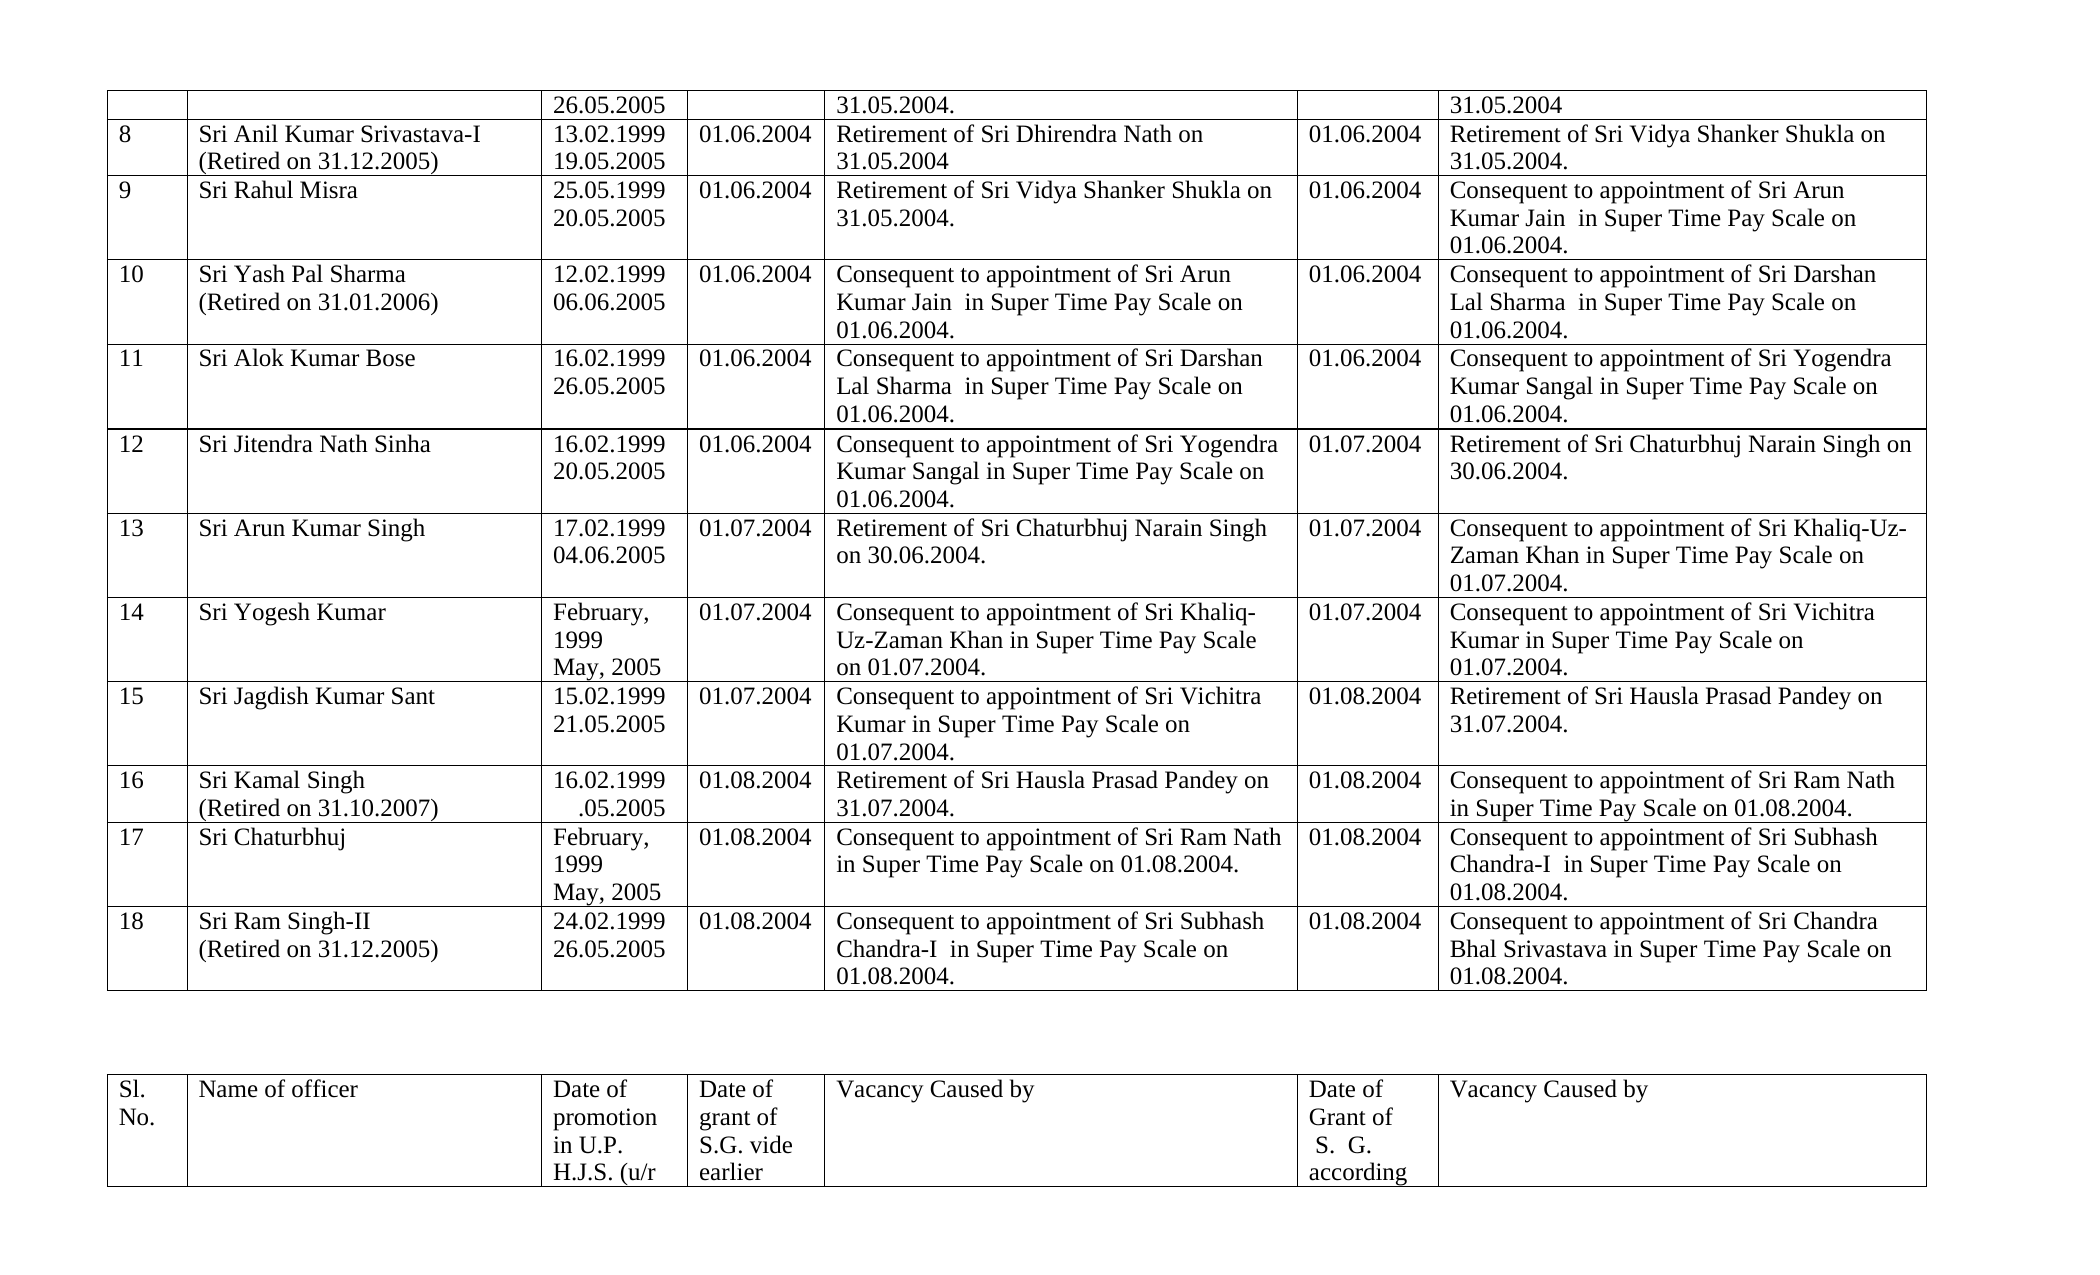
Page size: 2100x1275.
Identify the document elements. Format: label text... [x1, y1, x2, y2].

table_cell Sri Rahul Misra [188, 176, 541, 259]
table_header Vacancy Caused by [1439, 1075, 1926, 1186]
table_cell Consequent to appointment of Sri Arun Kumar Jain in Super Time Pay Scale on 01.06.2004. [825, 260, 1297, 343]
table_cell February, 1999 May, 2005 [542, 598, 687, 681]
table_cell Consequent to appointment of Sri Vichitra Kumar in Super Time Pay Scale on 01.07.2004. [825, 682, 1297, 765]
table_cell Sri Kamal Singh (Retired on 31.10.2007) [188, 766, 541, 822]
table_cell 01.06.2004 [1298, 176, 1438, 259]
table_header 01.06.2004 [688, 430, 824, 513]
table_cell Sri Alok Kumar Bose [188, 345, 541, 428]
table_header Date of Grant of S. G. according [1298, 1075, 1438, 1186]
table_cell 01.08.2004 [688, 907, 824, 990]
table_cell Sri Yogesh Kumar [188, 598, 541, 681]
table_cell 16.02.1999 .05.2005 [542, 766, 687, 822]
table_cell 01.07.2004 [688, 514, 824, 597]
table_cell 17 [108, 823, 187, 906]
table_cell Retirement of Sri Vidya Shanker Shukla on 31.05.2004. [1439, 120, 1926, 175]
table_cell 01.06.2004 [688, 260, 824, 343]
table_cell Sri Arun Kumar Singh [188, 514, 541, 597]
table_cell 01.07.2004 [1298, 598, 1438, 681]
table_cell Consequent to appointment of Sri Chandra Bhal Srivastava in Super Time Pay Scale on 01.08.2004. [1439, 907, 1926, 990]
table_cell 25.05.1999 20.05.2005 [542, 176, 687, 259]
table_cell 16.02.1999 26.05.2005 [542, 345, 687, 428]
table_cell 01.07.2004 [1298, 514, 1438, 597]
table_cell 11 [108, 345, 187, 428]
table_header 26.05.2005 [542, 91, 687, 119]
table_header 01.07.2004 [1298, 430, 1438, 513]
table_cell 10 [108, 260, 187, 343]
table_cell Consequent to appointment of Sri Yogendra Kumar Sangal in Super Time Pay Scale on 01.06.2004. [1439, 345, 1926, 428]
table_header Date of promotion in U.P. H.J.S. (u/r [542, 1075, 687, 1186]
table_cell Consequent to appointment of Sri Khaliq-Uz-Zaman Khan in Super Time Pay Scale on 01.07.2004. [1439, 514, 1926, 597]
table_cell 01.08.2004 [1298, 823, 1438, 906]
table_cell 12.02.1999 06.06.2005 [542, 260, 687, 343]
table_cell 17.02.1999 04.06.2005 [542, 514, 687, 597]
table_cell 14 [108, 598, 187, 681]
table_header [108, 91, 187, 119]
table_cell 01.08.2004 [1298, 907, 1438, 990]
table_cell Consequent to appointment of Sri Subhash Chandra-I in Super Time Pay Scale on 01.08.2004. [1439, 823, 1926, 906]
table_cell 13 [108, 514, 187, 597]
table_header 16.02.1999 20.05.2005 [542, 430, 687, 513]
table_cell 8 [108, 120, 187, 175]
table_header [688, 91, 824, 119]
table_cell Consequent to appointment of Sri Darshan Lal Sharma in Super Time Pay Scale on 01.06.2004. [1439, 260, 1926, 343]
table_header Vacancy Caused by [825, 1075, 1297, 1186]
table_cell 9 [108, 176, 187, 259]
table_cell 01.06.2004 [1298, 120, 1438, 175]
table_cell 01.08.2004 [1298, 682, 1438, 765]
table_cell Sri Jagdish Kumar Sant [188, 682, 541, 765]
table_header Sl. No. [108, 1075, 187, 1186]
table_cell 01.06.2004 [688, 120, 824, 175]
table_cell 18 [108, 907, 187, 990]
table_cell Sri Yash Pal Sharma (Retired on 31.01.2006) [188, 260, 541, 343]
table_cell Retirement of Sri Chaturbhuj Narain Singh on 30.06.2004. [825, 514, 1297, 597]
table_cell Consequent to appointment of Sri Subhash Chandra-I in Super Time Pay Scale on 01.08.2004. [825, 907, 1297, 990]
table_cell Sri Anil Kumar Srivastava-I (Retired on 31.12.2005) [188, 120, 541, 175]
table_header Name of officer [188, 1075, 541, 1186]
table_cell Sri Ram Singh-II (Retired on 31.12.2005) [188, 907, 541, 990]
table_header [188, 91, 541, 119]
table_cell Retirement of Sri Hausla Prasad Pandey on 31.07.2004. [825, 766, 1297, 822]
table_cell 01.08.2004 [688, 766, 824, 822]
table_header Date of grant of S.G. vide earlier [688, 1075, 824, 1186]
table_cell 01.06.2004 [1298, 345, 1438, 428]
table_header 31.05.2004 [1439, 91, 1926, 119]
table_cell 01.08.2004 [688, 823, 824, 906]
table_cell Retirement of Sri Hausla Prasad Pandey on 31.07.2004. [1439, 682, 1926, 765]
table_cell 24.02.1999 26.05.2005 [542, 907, 687, 990]
table_header 12 [108, 430, 187, 513]
table_cell Sri Chaturbhuj [188, 823, 541, 906]
table_header Consequent to appointment of Sri Yogendra Kumar Sangal in Super Time Pay Scale on 01.06.2004. [825, 430, 1297, 513]
table_cell 15 [108, 682, 187, 765]
table_cell Consequent to appointment of Sri Arun Kumar Jain in Super Time Pay Scale on 01.06.2004. [1439, 176, 1926, 259]
table_cell 01.07.2004 [688, 682, 824, 765]
table_cell 16 [108, 766, 187, 822]
table_header Sri Jitendra Nath Sinha [188, 430, 541, 513]
table_cell Retirement of Sri Vidya Shanker Shukla on 31.05.2004. [825, 176, 1297, 259]
table_cell 01.08.2004 [1298, 766, 1438, 822]
table_cell Retirement of Sri Dhirendra Nath on 31.05.2004 [825, 120, 1297, 175]
table_header Retirement of Sri Chaturbhuj Narain Singh on 30.06.2004. [1439, 430, 1926, 513]
table_cell 15.02.1999 21.05.2005 [542, 682, 687, 765]
table_cell Consequent to appointment of Sri Ram Nath in Super Time Pay Scale on 01.08.2004. [825, 823, 1297, 906]
table_cell 01.06.2004 [1298, 260, 1438, 343]
table_cell Consequent to appointment of Sri Darshan Lal Sharma in Super Time Pay Scale on 01.06.2004. [825, 345, 1297, 428]
table_cell 01.06.2004 [688, 345, 824, 428]
table_cell 01.06.2004 [688, 176, 824, 259]
table_cell Consequent to appointment of Sri Ram Nath in Super Time Pay Scale on 01.08.2004. [1439, 766, 1926, 822]
table_cell Consequent to appointment of Sri Vichitra Kumar in Super Time Pay Scale on 01.07.2004. [1439, 598, 1926, 681]
table_cell Consequent to appointment of Sri Khaliq-Uz-Zaman Khan in Super Time Pay Scale on 01.07.2004. [825, 598, 1297, 681]
table_header 31.05.2004. [825, 91, 1297, 119]
table_cell February, 1999 May, 2005 [542, 823, 687, 906]
table_header [1298, 91, 1438, 119]
table_cell 13.02.1999 19.05.2005 [542, 120, 687, 175]
table_cell 01.07.2004 [688, 598, 824, 681]
